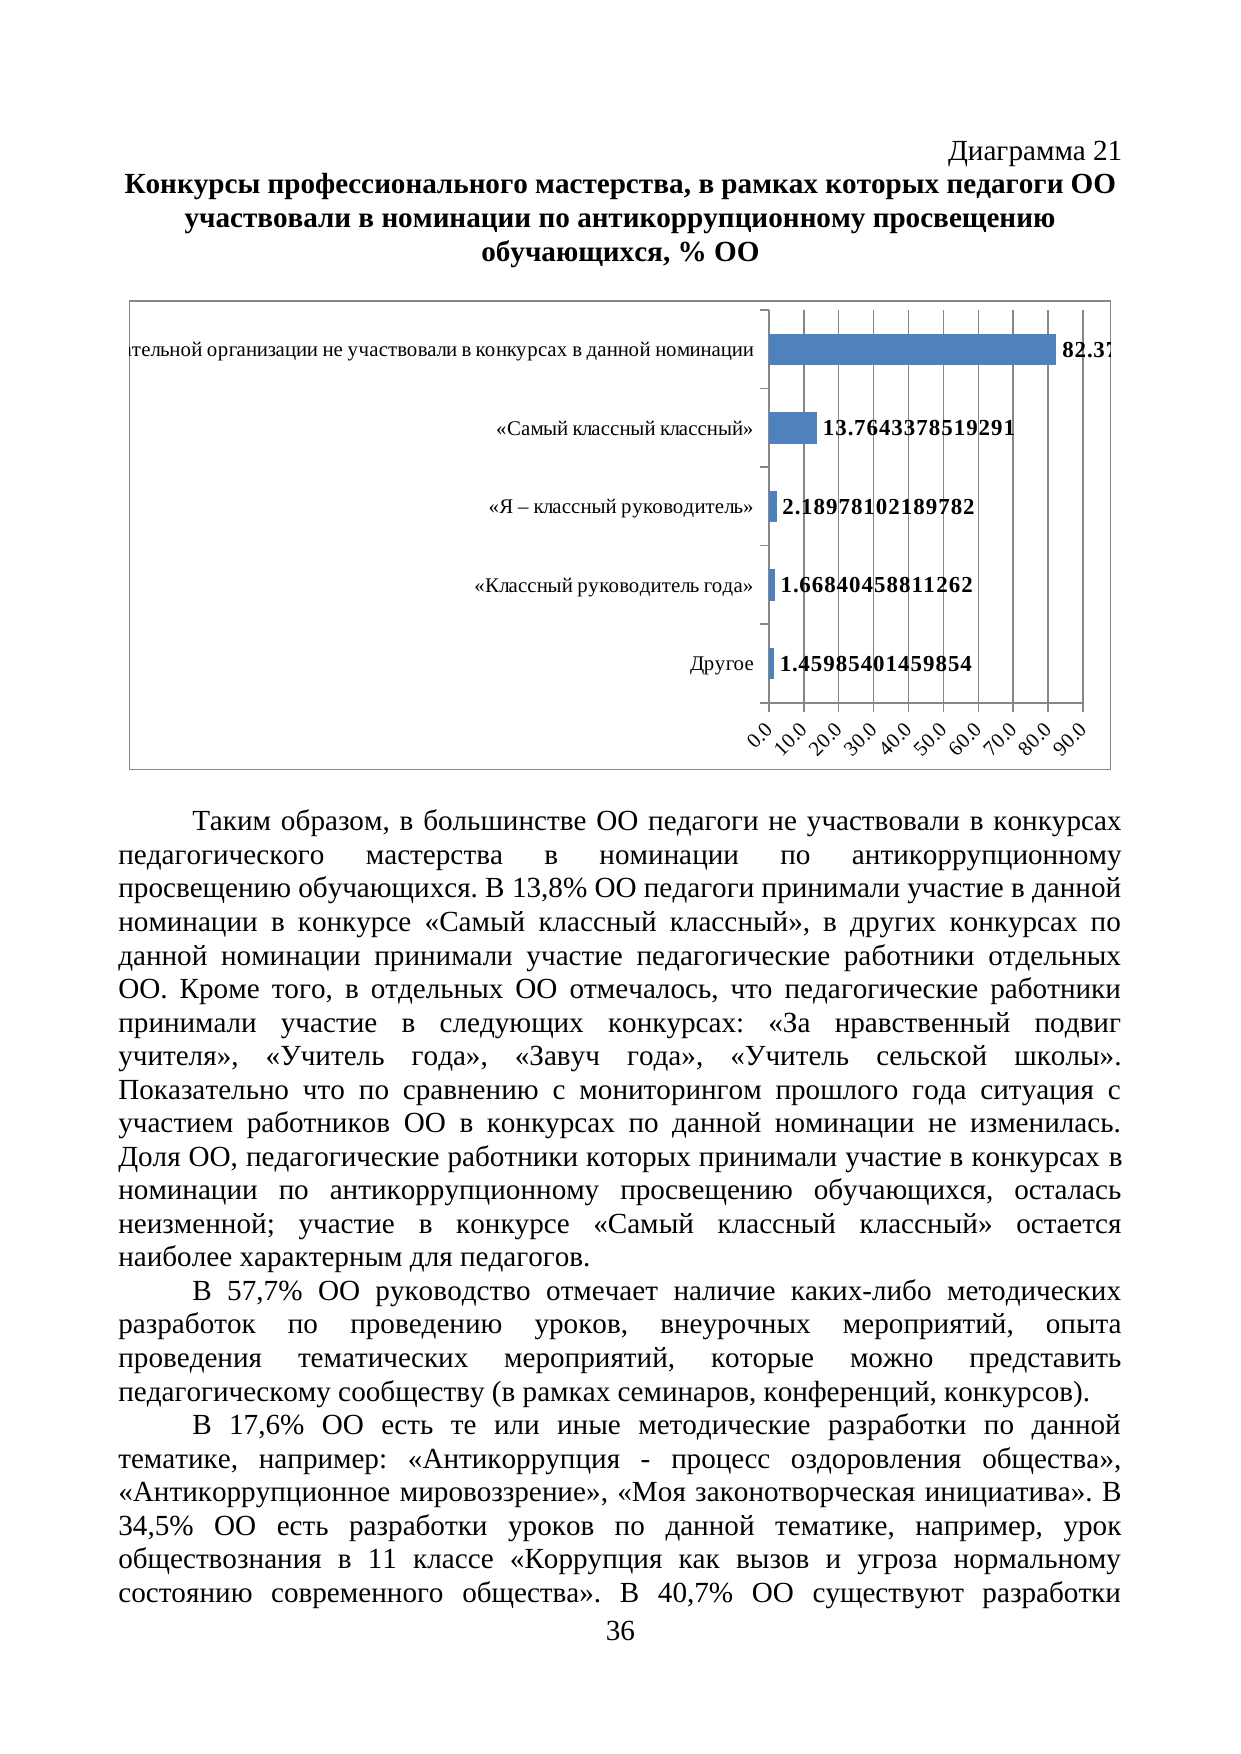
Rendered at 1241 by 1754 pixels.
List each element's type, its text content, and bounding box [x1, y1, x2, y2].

text Таким образом, в большинстве ОО педагоги не участвовали в конкурсах педагогического мастерства в номинации по антикоррупционному просвещению обучающихся. В 13,8% ОО педагоги принимали участие в данной номинации в конкурсе «Самый классный классный», в других конкурсах по данной номинации принимали участие педагогические работники отдельных ОО. Кроме того, в отдельных ОО отмечалось, что педагогические работники принимали участие в следующих конкурсах: «За нравственный подвиг учителя», «Учитель года», «Завуч года», «Учитель сельской школы». Показательно что по сравнению с мониторингом прошлого года ситуация с участием работников ОО в конкурсах по данной номинации не изменилась. Доля ОО, педагогические работники которых принимали участие в конкурсах в номинации по антикоррупционному просвещению обучающихся, осталась неизменной; участие в конкурсе «Самый классный классный» остается наиболее характерным для педагогов. [118, 803, 1122, 1273]
text Конкурсы профессионального мастерства, в рамках которых педагоги ОО участвовали в номинации по антикоррупционному просвещению обучающихся, % ОО [118, 167, 1122, 267]
text Диаграмма 21 [118, 133, 1122, 167]
text В 17,6% ОО есть те или иные методические разработки по данной тематике, например: «Антикоррупция - процесс оздоровления общества», «Антикоррупционное мировоззрение», «Моя законотворческая инициатива». В 34,5% ОО есть разработки уроков по данной тематике, например, урок обществознания в 11 классе «Коррупция как вызов и угроза нормальному состоянию современного общества». В 40,7% ОО существуют разработки [118, 1407, 1122, 1608]
text В 57,7% ОО руководство отмечает наличие каких-либо методических разработок по проведению уроков, внеурочных мероприятий, опыта проведения тематических мероприятий, которые можно представить педагогическому сообществу (в рамках семинаров, конференций, конкурсов). [118, 1273, 1122, 1407]
